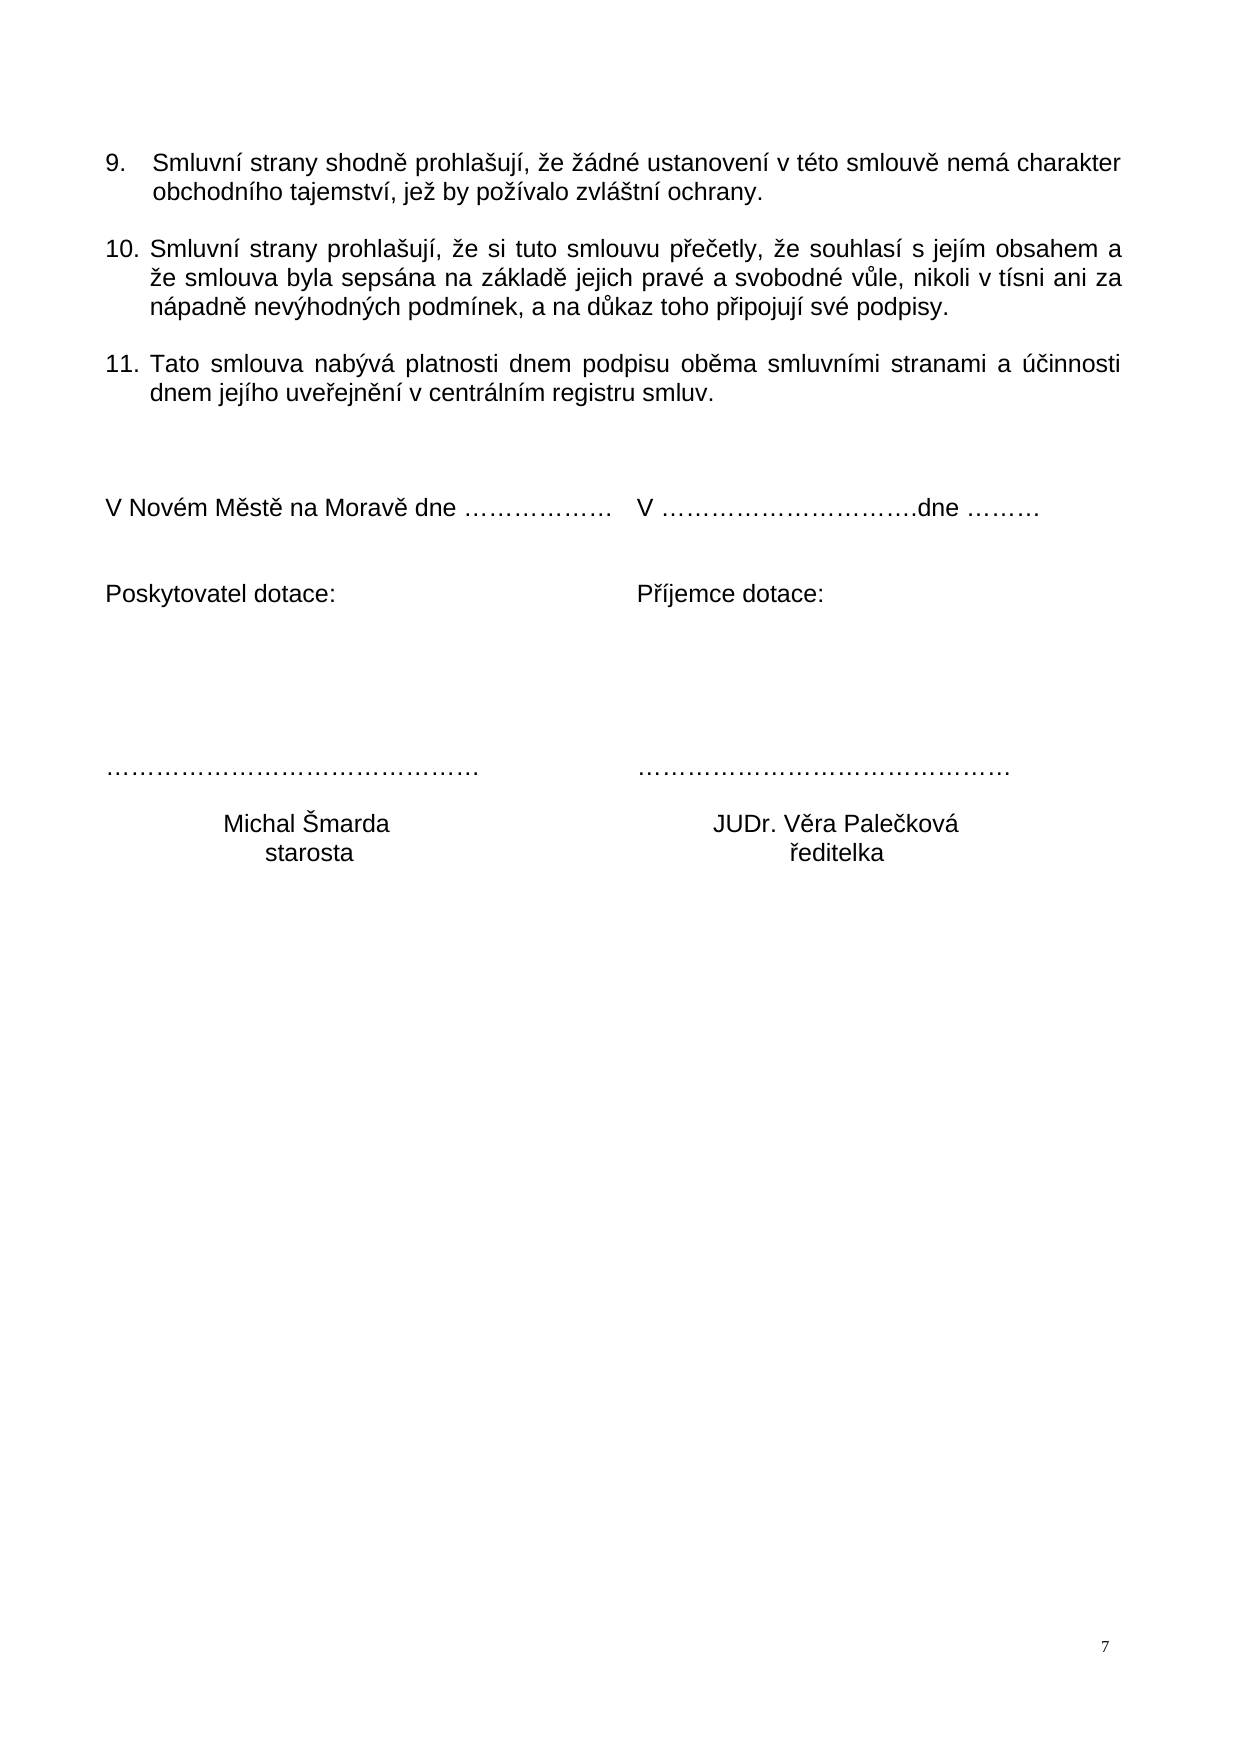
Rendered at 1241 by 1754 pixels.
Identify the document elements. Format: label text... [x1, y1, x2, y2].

text Poskytovatel dotace: Příjemce dotace: [105, 579, 1122, 608]
list Smluvní strany prohlašují, že si tuto smlouvu přečetly, že souhlasí s jejím obsahem a že smlouva byla sepsána na základě jejich pravé a svobodné vůle, nikoli v tísni ani za nápadně nevýhodných podmínek, a na důkaz toho připojují své podpisy. [105, 234, 1122, 320]
list Tato smlouva nabývá platnosti dnem podpisu oběma smluvními stranami a účinnosti dnem jejího uveřejnění v centrálním registru smluv. [105, 349, 1122, 406]
list Smluvní strany shodně prohlašují, že žádné ustanovení v této smlouvě nemá charakter obchodního tajemství, jež by požívalo zvláštní ochrany. [105, 148, 1122, 205]
text Michal Šmarda JUDr. Věra Palečková [105, 809, 1122, 838]
text ……………………………………… ……………………………………… [105, 751, 1122, 780]
text starosta ředitelka [105, 838, 1122, 866]
text V Novém Městě na Moravě dne ……………… V ………………………….dne ……… [105, 493, 1122, 521]
